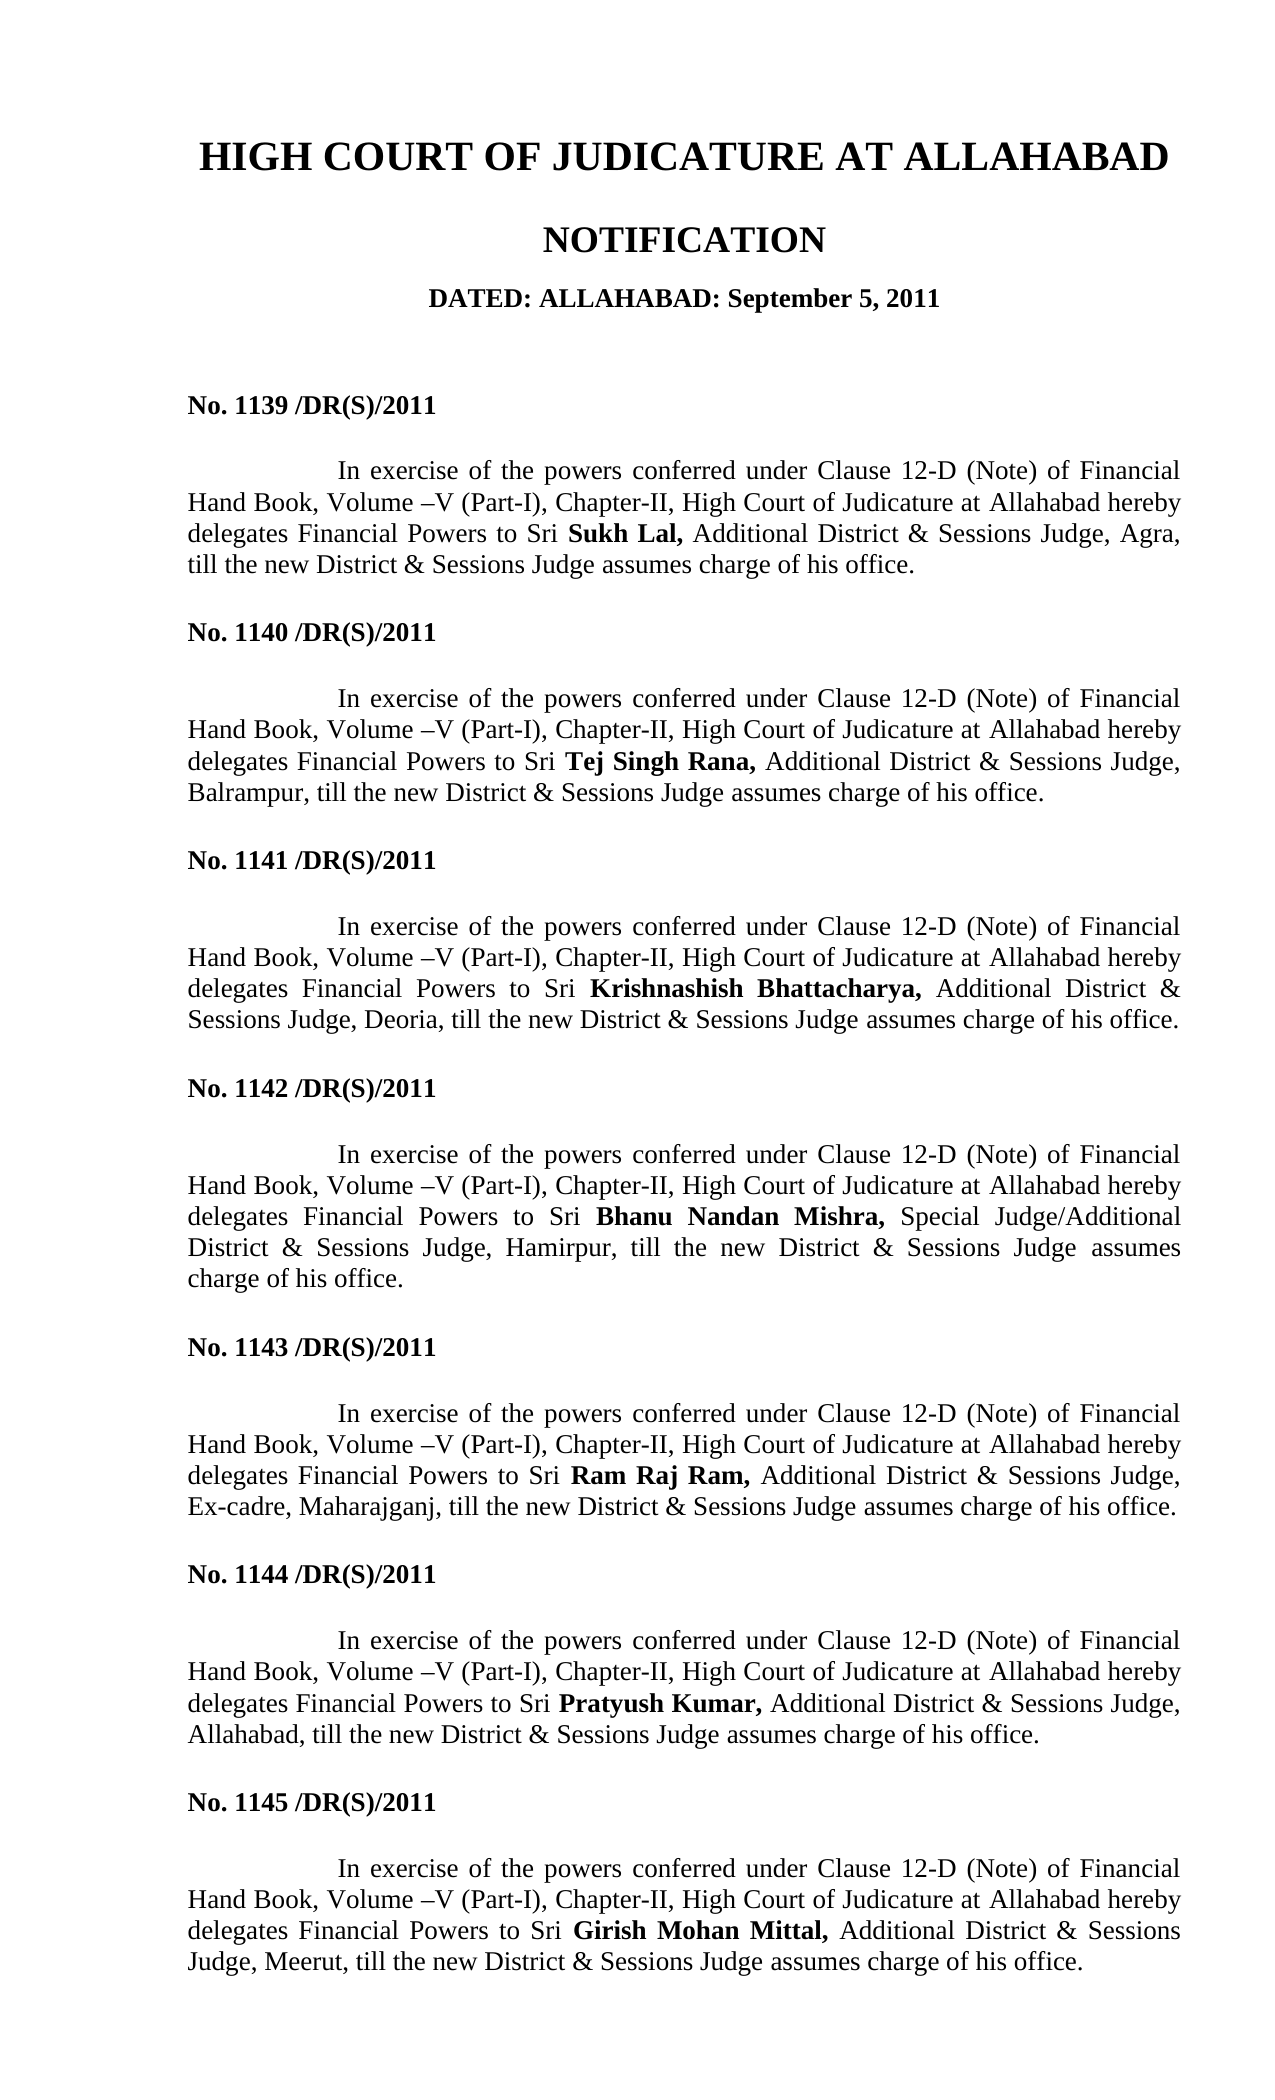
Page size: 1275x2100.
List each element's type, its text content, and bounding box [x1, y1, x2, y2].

subtitle No. 1145 /DR(S)/2011 [187, 1786, 1181, 1817]
subtitle No. 1144 /DR(S)/2011 [187, 1558, 1181, 1589]
text In exercise of the powers conferred under Clause 12-D (Note) of Financial Hand Book, Volume –V (Part-I), Chapter-II, High Court of Judicature at Allahabad hereby delegates Financial Powers to Sri Sukh Lal, Additional District & Sessions Judge, Agra, till the new District & Sessions Judge assumes charge of his office. [187, 455, 1181, 579]
text In exercise of the powers conferred under Clause 12-D (Note) of Financial Hand Book, Volume –V (Part-I), Chapter-II, High Court of Judicature at Allahabad hereby delegates Financial Powers to Sri Tej Singh Rana, Additional District & Sessions Judge, Balrampur, till the new District & Sessions Judge assumes charge of his office. [187, 682, 1181, 807]
text In exercise of the powers conferred under Clause 12-D (Note) of Financial Hand Book, Volume –V (Part-I), Chapter-II, High Court of Judicature at Allahabad hereby delegates Financial Powers to Sri Pratyush Kumar, Additional District & Sessions Judge, Allahabad, till the new District & Sessions Judge assumes charge of his office. [187, 1624, 1181, 1749]
subtitle No. 1139 /DR(S)/2011 [187, 389, 1181, 420]
subtitle No. 1142 /DR(S)/2011 [187, 1072, 1181, 1103]
subtitle NOTIFICATION [187, 217, 1181, 261]
subtitle No. 1143 /DR(S)/2011 [187, 1331, 1181, 1362]
text In exercise of the powers conferred under Clause 12-D (Note) of Financial Hand Book, Volume –V (Part-I), Chapter-II, High Court of Judicature at Allahabad hereby delegates Financial Powers to Sri Ram Raj Ram, Additional District & Sessions Judge, Ex-cadre, Maharajganj, till the new District & Sessions Judge assumes charge of his office. [187, 1397, 1181, 1521]
text HIGH COURT OF JUDICATURE AT ALLAHABAD [187, 131, 1181, 179]
text In exercise of the powers conferred under Clause 12-D (Note) of Financial Hand Book, Volume –V (Part-I), Chapter-II, High Court of Judicature at Allahabad hereby delegates Financial Powers to Sri Krishnashish Bhattacharya, Additional District & Sessions Judge, Deoria, till the new District & Sessions Judge assumes charge of his office. [187, 910, 1181, 1035]
text In exercise of the powers conferred under Clause 12-D (Note) of Financial Hand Book, Volume –V (Part-I), Chapter-II, High Court of Judicature at Allahabad hereby delegates Financial Powers to Sri Girish Mohan Mittal, Additional District & Sessions Judge, Meerut, till the new District & Sessions Judge assumes charge of his office. [187, 1852, 1181, 1977]
text In exercise of the powers conferred under Clause 12-D (Note) of Financial Hand Book, Volume –V (Part-I), Chapter-II, High Court of Judicature at Allahabad hereby delegates Financial Powers to Sri Bhanu Nandan Mishra, Special Judge/Additional District & Sessions Judge, Hamirpur, till the new District & Sessions Judge assumes charge of his office. [187, 1138, 1181, 1293]
subtitle DATED: ALLAHABAD: September 5, 2011 [187, 282, 1181, 313]
subtitle No. 1141 /DR(S)/2011 [187, 844, 1181, 875]
subtitle No. 1140 /DR(S)/2011 [187, 616, 1181, 648]
